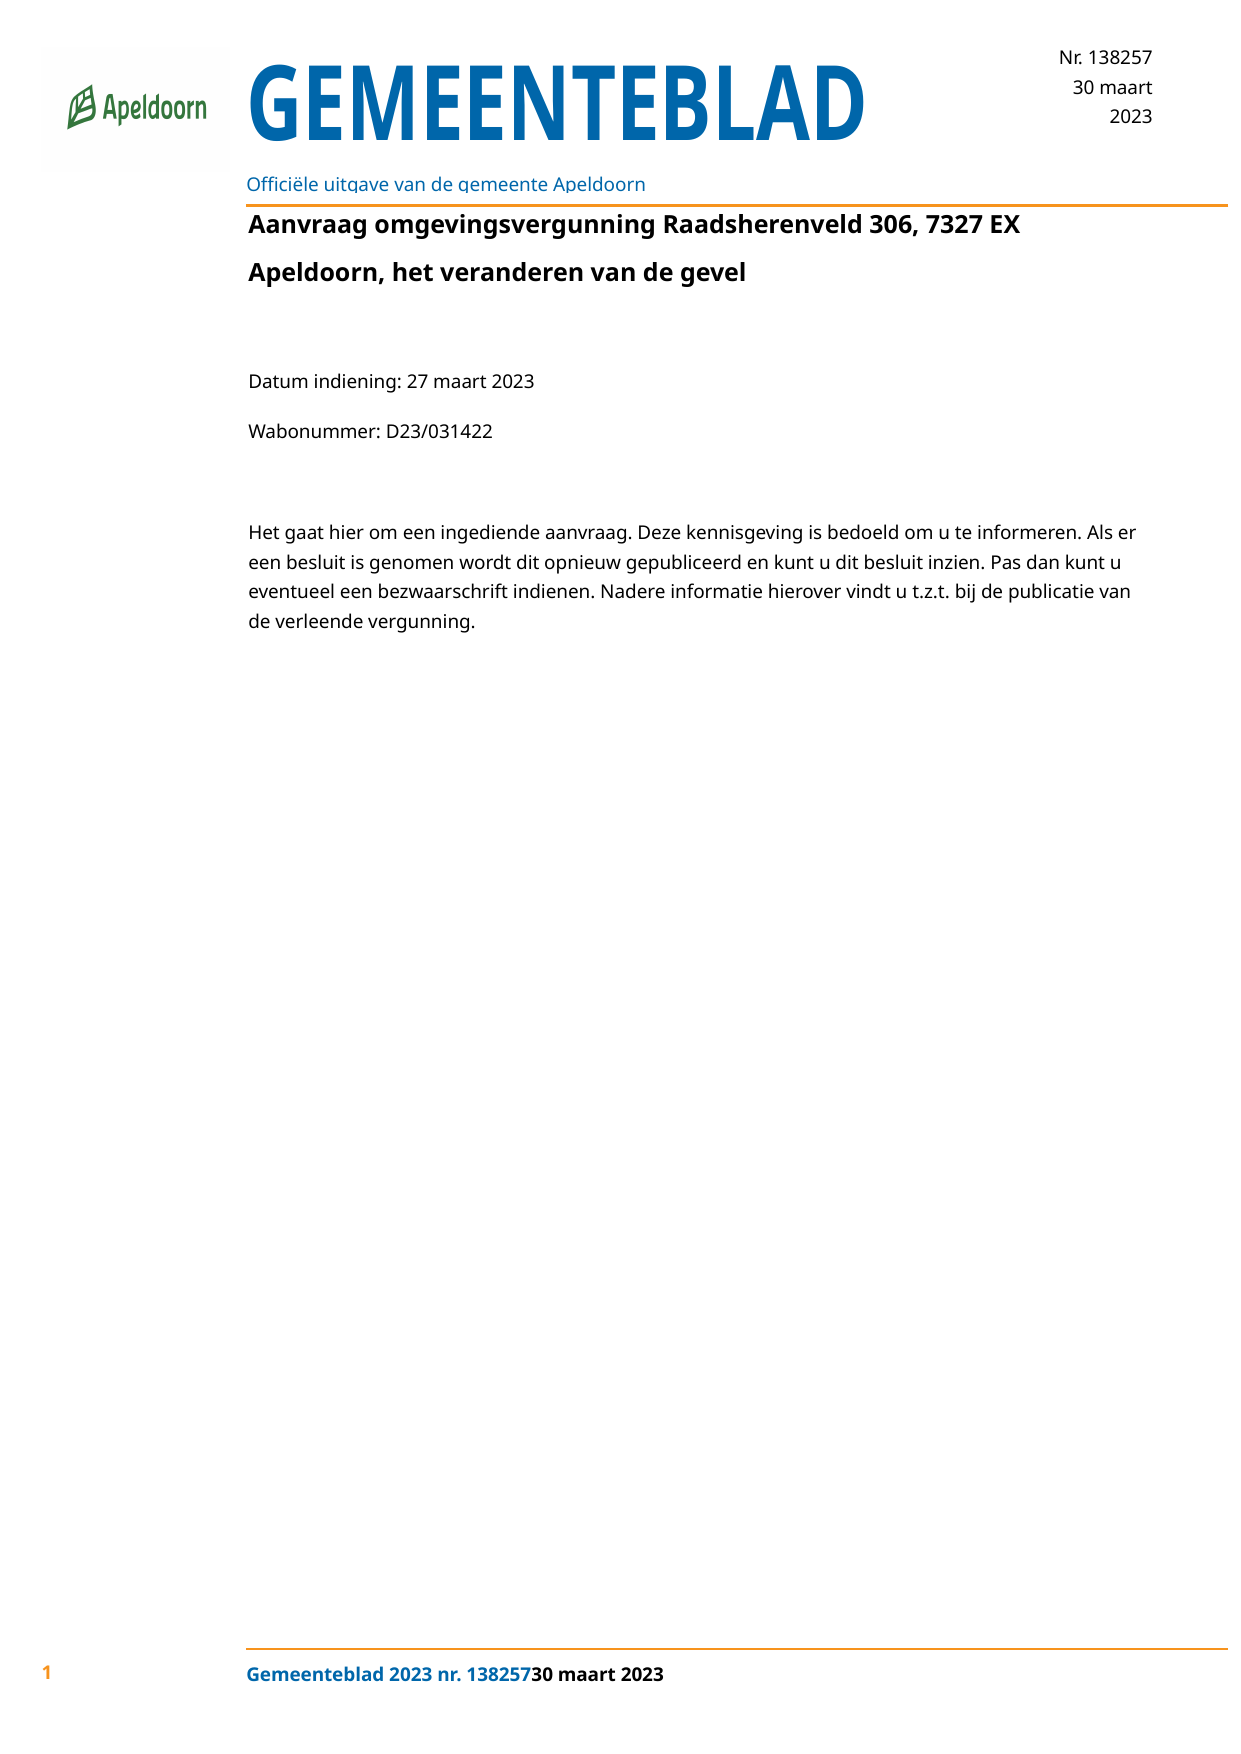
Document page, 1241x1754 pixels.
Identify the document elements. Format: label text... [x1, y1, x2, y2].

text Het gaat hier om een ingediende aanvraag. Deze kennisgeving is bedoeld om u te informeren. Als er een besluit is genomen wordt dit opnieuw gepubliceerd en kunt u dit besluit inzien. Pas dan kunt u eventueel een bezwaarschrift indienen. Nadere informatie hierover vindt u t.z.t. bij de publicatie van de verleende vergunning. [248, 519, 1152, 634]
text Aanvraag omgevingsvergunning Raadsherenveld 306, 7327 EX Apeldoorn, het veranderen van de gevel [248, 207, 1152, 288]
text Wabonummer: D23/031422 [248, 419, 1152, 444]
text Datum indiening: 27 maart 2023 [248, 368, 1152, 394]
picture [41, 47, 231, 172]
